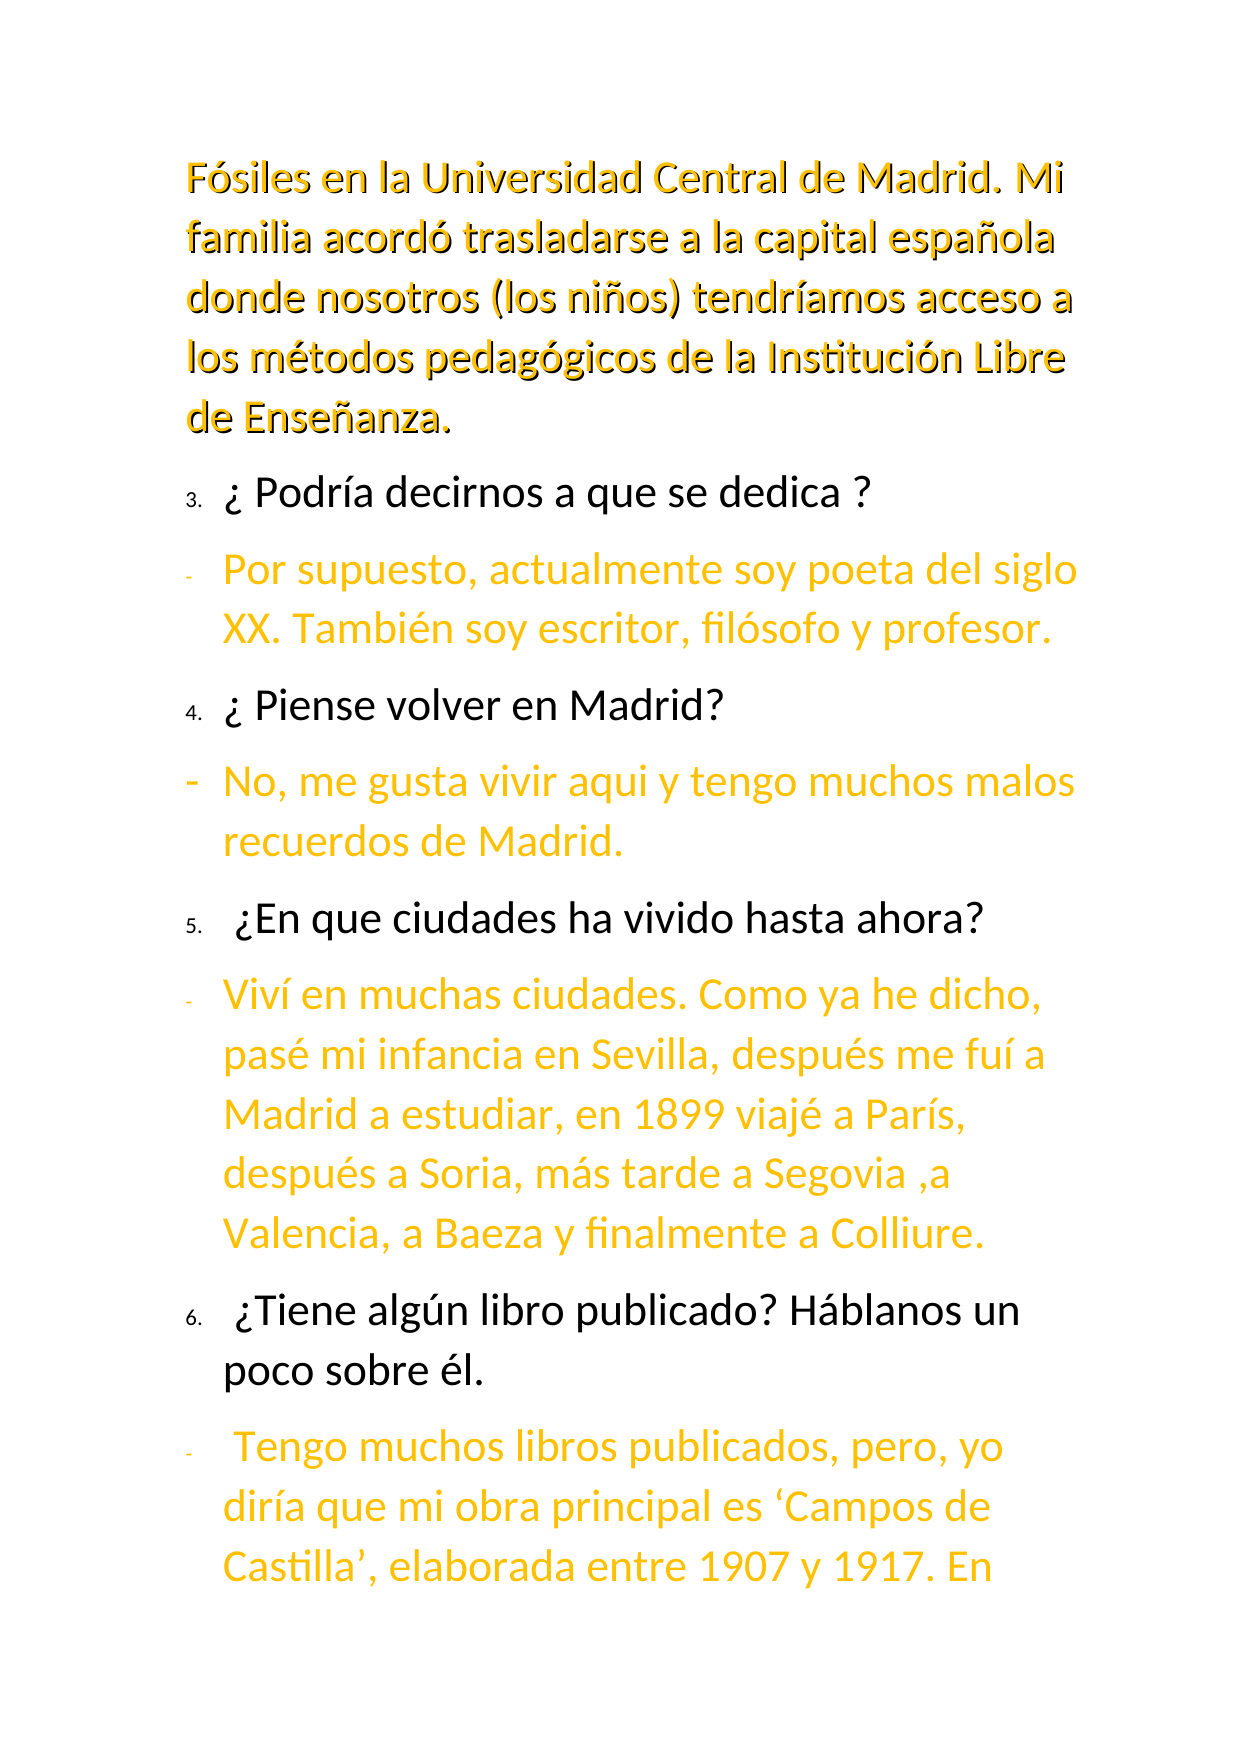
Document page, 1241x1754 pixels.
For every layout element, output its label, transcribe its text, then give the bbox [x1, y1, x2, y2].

list ¿ Piense volver en Madrid? [185, 676, 1093, 732]
list ¿Tiene algún libro publicado? Háblanos un poco sobre él. [185, 1281, 1093, 1396]
list ¿En que ciudades ha vivido hasta ahora? [185, 889, 1093, 944]
list Tengo muchos libros publicados, pero, yo diría que mi obra principal es ‘Campos de Castilla’, elaborada entre 1907 y 1917. En [185, 1417, 1093, 1592]
list Viví en muchas ciudades. Como ya he dicho, pasé mi infancia en Sevilla, después me fuí a Madrid a estudiar, en 1899 viajé a París, después a Soria, más tarde a Segovia ,a Valencia, a Baeza y finalmente a Colliure. [185, 965, 1093, 1260]
list Fósiles en la Universidad Central de Madrid. Mi familia acordó trasladarse a la capital española donde nosotros (los niños) tendríamos acceso a los métodos pedagógicos de la Institución Libre de Enseñanza. [185, 148, 1093, 443]
list No, me gusta vivir aqui y tengo muchos malos recuerdos de Madrid. [185, 752, 1093, 868]
list ¿ Podría decirnos a que se dedica ? [185, 463, 1093, 519]
list ­Por supuesto, actualmente soy poeta del siglo XX. También soy escritor, filósofo y profesor. [185, 540, 1093, 655]
